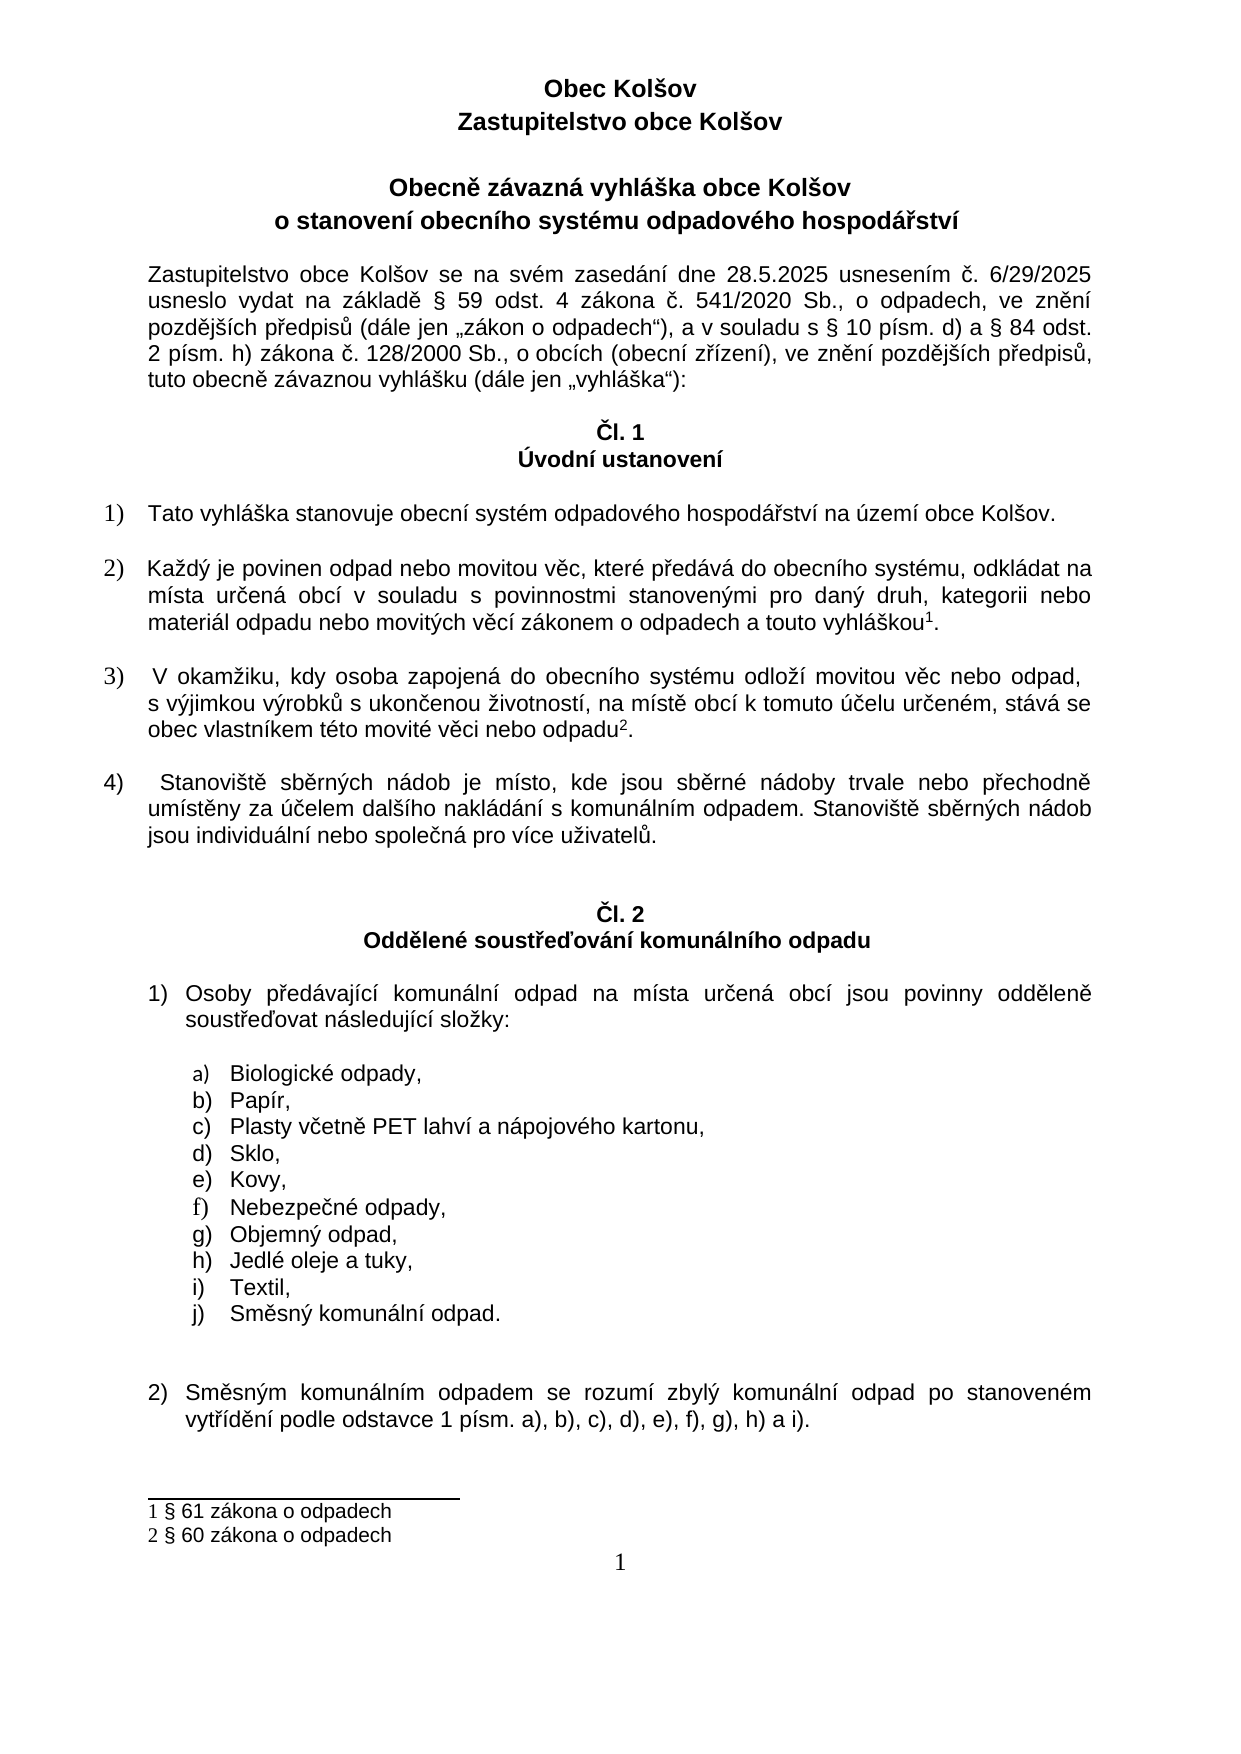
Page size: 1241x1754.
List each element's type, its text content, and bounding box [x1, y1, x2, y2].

list Sklo, [192, 1139, 1092, 1166]
list Stanoviště sběrných nádob je místo, kde jsou sběrné nádoby trvale nebo přechodně umístěny za účelem dalšího nakládání s komunálním odpadem. Stanoviště sběrných nádob jsou individuální nebo společná pro více uživatelů. [103, 769, 1092, 848]
text Čl. 1 [148, 419, 1092, 446]
list Objemný odpad, [192, 1221, 1092, 1247]
list Směsný komunální odpad. [192, 1300, 1092, 1326]
list § 61 zákona o odpadech [148, 1499, 1092, 1523]
list Biologické odpady, [192, 1059, 1092, 1087]
text Obecně závazná vyhláška obce Kolšov [148, 173, 1092, 202]
text o stanovení obecního systému odpadového hospodářství [148, 206, 1092, 235]
list Tato vyhláška stanovuje obecní systém odpadového hospodářství na území obce Kolšov. [103, 498, 1092, 527]
subtitle Úvodní ustanovení [148, 446, 1092, 472]
list Směsným komunálním odpadem se rozumí zbylý komunální odpad po stanoveném vytřídění podle odstavce 1 písm. a), b), c), d), e), f), g), h) a i). [148, 1379, 1092, 1432]
text Oddělené soustřeďování komunálního odpadu [148, 927, 1092, 953]
text Zastupitelstvo obce Kolšov se na svém zasedání dne 28.5.2025 usnesením č. 6/29/2025 usneslo vydat na základě § 59 odst. 4 zákona č. 541/2020 Sb., o odpadech, ve znění pozdějších předpisů (dále jen „zákon o odpadech“), a v souladu s § 10 písm. d) a § 84 odst. 2 písm. h) zákona č. 128/2000 Sb., o obcích (obecní zřízení), ve znění pozdějších předpisů, tuto obecně závaznou vyhlášku (dále jen „vyhláška“): [148, 261, 1092, 393]
list V okamžiku, kdy osoba zapojená do obecního systému odloží movitou věc nebo odpad, s výjimkou výrobků s ukončenou životností, na místě obcí k tomuto účelu určeném, stává se obec vlastníkem této movité věci nebo odpadu. [103, 661, 1092, 743]
text Obec Kolšov [148, 74, 1092, 103]
list Jedlé oleje a tuky, [192, 1247, 1092, 1274]
list Nebezpečné odpady, [192, 1192, 1092, 1221]
list Textil, [192, 1274, 1092, 1300]
list Papír, [192, 1087, 1092, 1113]
text Zastupitelstvo obce Kolšov [148, 107, 1092, 136]
text Čl. 2 [148, 901, 1092, 927]
list Plasty včetně PET lahví a nápojového kartonu, [192, 1113, 1092, 1139]
list Každý je povinen odpad nebo movitou věc, které předává do obecního systému, odkládat na místa určená obcí v souladu s povinnostmi stanovenými pro daný druh, kategorii nebo materiál odpadu nebo movitých věcí zákonem o odpadech a touto vyhláškou. [103, 553, 1092, 635]
list Osoby předávající komunální odpad na místa určená obcí jsou povinny odděleně soustřeďovat následující složky: [148, 980, 1092, 1032]
list § 60 zákona o odpadech [148, 1523, 1092, 1547]
list Kovy, [192, 1166, 1092, 1192]
